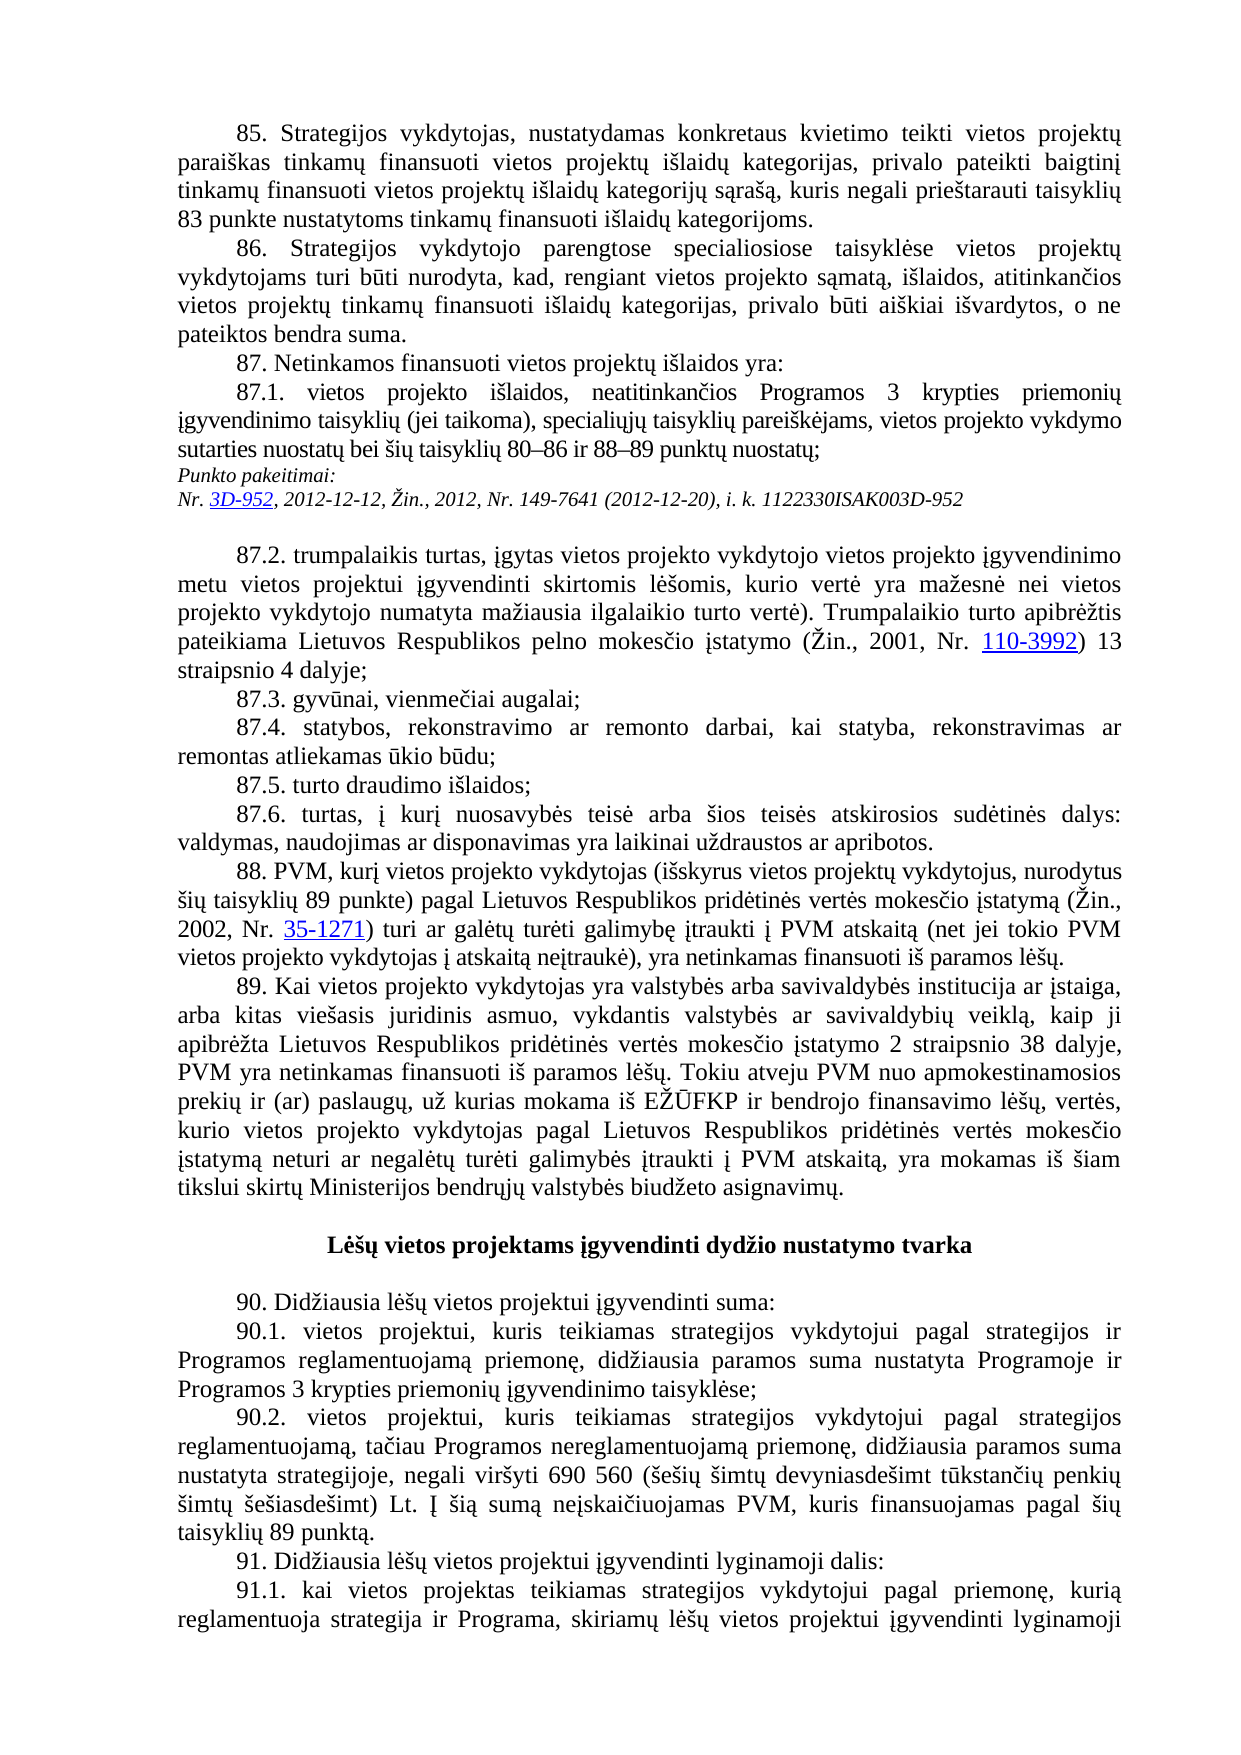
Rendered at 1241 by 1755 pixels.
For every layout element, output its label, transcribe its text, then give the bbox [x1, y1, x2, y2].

text Punkto pakeitimai: [177, 463, 1122, 487]
text Lėšų vietos projektams įgyvendinti dydžio nustatymo tvarka [177, 1230, 1122, 1259]
text 87.1. vietos projekto išlaidos, neatitinkančios Programos 3 krypties priemonių įgyvendinimo taisyklių (jei taikoma), specialiųjų taisyklių pareiškėjams, vietos projekto vykdymo sutarties nuostatų bei šių taisyklių 80–86 ir 88–89 punktų nuostatų; [177, 377, 1122, 463]
text 90. Didžiausia lėšų vietos projektui įgyvendinti suma: [177, 1287, 1122, 1316]
text 91. Didžiausia lėšų vietos projektui įgyvendinti lyginamoji dalis: [177, 1546, 1122, 1575]
text 85. Strategijos vykdytojas, nustatydamas konkretaus kvietimo teikti vietos projektų paraiškas tinkamų finansuoti vietos projektų išlaidų kategorijas, privalo pateikti baigtinį tinkamų finansuoti vietos projektų išlaidų kategorijų sąrašą, kuris negali prieštarauti taisyklių 83 punkte nustatytoms tinkamų finansuoti išlaidų kategorijoms. [177, 118, 1122, 233]
text 87.6. turtas, į kurį nuosavybės teisė arba šios teisės atskirosios sudėtinės dalys: valdymas, naudojimas ar disponavimas yra laikinai uždraustos ar apribotos. [177, 799, 1122, 856]
text 87. Netinkamos finansuoti vietos projektų išlaidos yra: [177, 348, 1122, 377]
text Nr. 3D-952, 2012-12-12, Žin., 2012, Nr. 149-7641 (2012-12-20), i. k. 1122330ISAK003D-952 [177, 487, 1122, 511]
text 90.1. vietos projektui, kuris teikiamas strategijos vykdytojui pagal strategijos ir Programos reglamentuojamą priemonę, didžiausia paramos suma nustatyta Programoje ir Programos 3 krypties priemonių įgyvendinimo taisyklėse; [177, 1316, 1122, 1402]
text 87.4. statybos, rekonstravimo ar remonto darbai, kai statyba, rekonstravimas ar remontas atliekamas ūkio būdu; [177, 712, 1122, 770]
text 91.1. kai vietos projektas teikiamas strategijos vykdytojui pagal priemonę, kurią reglamentuoja strategija ir Programa, skiriamų lėšų vietos projektui įgyvendinti lyginamoji [177, 1575, 1122, 1632]
text 88. PVM, kurį vietos projekto vykdytojas (išskyrus vietos projektų vykdytojus, nurodytus šių taisyklių 89 punkte) pagal Lietuvos Respublikos pridėtinės vertės mokesčio įstatymą (Žin., 2002, Nr. 35-1271) turi ar galėtų turėti galimybę įtraukti į PVM atskaitą (net jei tokio PVM vietos projekto vykdytojas į atskaitą neįtraukė), yra netinkamas finansuoti iš paramos lėšų. [177, 856, 1122, 971]
text 90.2. vietos projektui, kuris teikiamas strategijos vykdytojui pagal strategijos reglamentuojamą, tačiau Programos nereglamentuojamą priemonę, didžiausia paramos suma nustatyta strategijoje, negali viršyti 690 560 (šešių šimtų devyniasdešimt tūkstančių penkių šimtų šešiasdešimt) Lt. Į šią sumą neįskaičiuojamas PVM, kuris finansuojamas pagal šių taisyklių 89 punktą. [177, 1402, 1122, 1546]
text 89. Kai vietos projekto vykdytojas yra valstybės arba savivaldybės institucija ar įstaiga, arba kitas viešasis juridinis asmuo, vykdantis valstybės ar savivaldybių veiklą, kaip ji apibrėžta Lietuvos Respublikos pridėtinės vertės mokesčio įstatymo 2 straipsnio 38 dalyje, PVM yra netinkamas finansuoti iš paramos lėšų. Tokiu atveju PVM nuo apmokestinamosios prekių ir (ar) paslaugų, už kurias mokama iš EŽŪFKP ir bendrojo finansavimo lėšų, vertės, kurio vietos projekto vykdytojas pagal Lietuvos Respublikos pridėtinės vertės mokesčio įstatymą neturi ar negalėtų turėti galimybės įtraukti į PVM atskaitą, yra mokamas iš šiam tikslui skirtų Ministerijos bendrųjų valstybės biudžeto asignavimų. [177, 971, 1122, 1201]
text 86. Strategijos vykdytojo parengtose specialiosiose taisyklėse vietos projektų vykdytojams turi būti nurodyta, kad, rengiant vietos projekto sąmatą, išlaidos, atitinkančios vietos projektų tinkamų finansuoti išlaidų kategorijas, privalo būti aiškiai išvardytos, o ne pateiktos bendra suma. [177, 233, 1122, 348]
text 87.5. turto draudimo išlaidos; [177, 770, 1122, 799]
text 87.3. gyvūnai, vienmečiai augalai; [177, 684, 1122, 712]
text 87.2. trumpalaikis turtas, įgytas vietos projekto vykdytojo vietos projekto įgyvendinimo metu vietos projektui įgyvendinti skirtomis lėšomis, kurio vertė yra mažesnė nei vietos projekto vykdytojo numatyta mažiausia ilgalaikio turto vertė). Trumpalaikio turto apibrėžtis pateikiama Lietuvos Respublikos pelno mokesčio įstatymo (Žin., 2001, Nr. 110-3992) 13 straipsnio 4 dalyje; [177, 540, 1122, 684]
